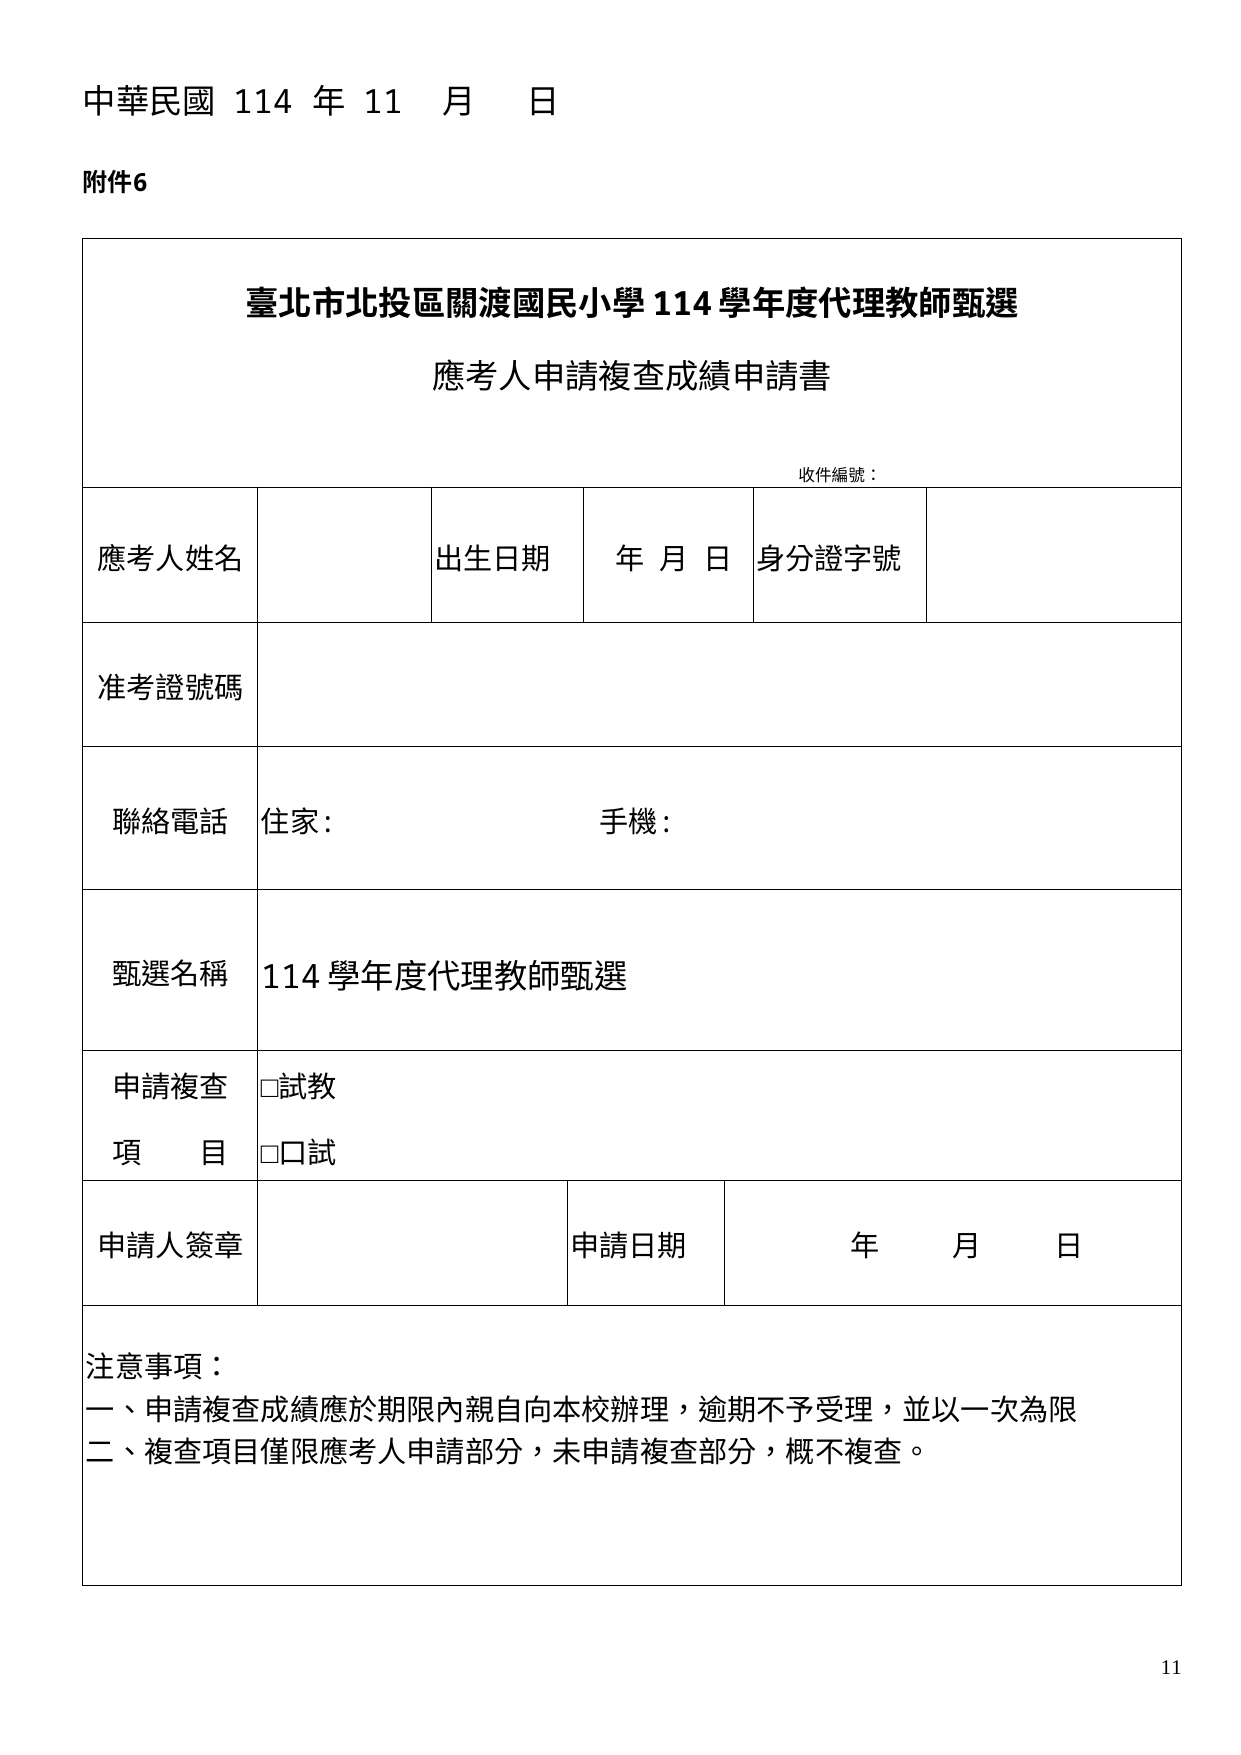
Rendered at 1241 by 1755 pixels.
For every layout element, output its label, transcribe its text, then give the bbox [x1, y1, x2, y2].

table_cell 年 月 日 [584, 488, 753, 622]
table_cell [258, 623, 1181, 746]
table_cell 年 月 日 [725, 1181, 1181, 1305]
table_cell 申請日期 [568, 1181, 724, 1305]
text 附件6 [83, 161, 1181, 198]
table_cell 甄選名稱 [83, 890, 257, 1050]
table_cell [927, 488, 1181, 622]
table_cell 出生日期 [432, 488, 583, 622]
table_cell 應考人姓名 [83, 488, 257, 622]
table_cell 申請複查 項 目 [83, 1051, 257, 1180]
table_cell 申請人簽章 [83, 1181, 257, 1305]
table_cell 注意事項： 一、申請複查成績應於期限內親自向本校辦理，逾期不予受理，並以一次為限 二、複查項目僅限應考人申請部分，未申請複查部分，概不複查。 [83, 1306, 1181, 1584]
table_cell 身分證字號 [754, 488, 926, 622]
table_header 臺北市北投區關渡國民小學114學年度代理教師甄選 應考人申請複查成績申請書 收件編號： [83, 239, 1181, 487]
table_cell □試教 □口試 [258, 1051, 1181, 1180]
table_cell 聯絡電話 [83, 747, 257, 888]
table_cell 准考證號碼 [83, 623, 257, 746]
text 中華民國 114 年 11 月 日 [83, 75, 1181, 123]
table_cell 114學年度代理教師甄選 [258, 890, 1181, 1050]
table_cell [258, 488, 431, 622]
table_cell 住家: 手機: [258, 747, 1181, 888]
table_cell [258, 1181, 567, 1305]
